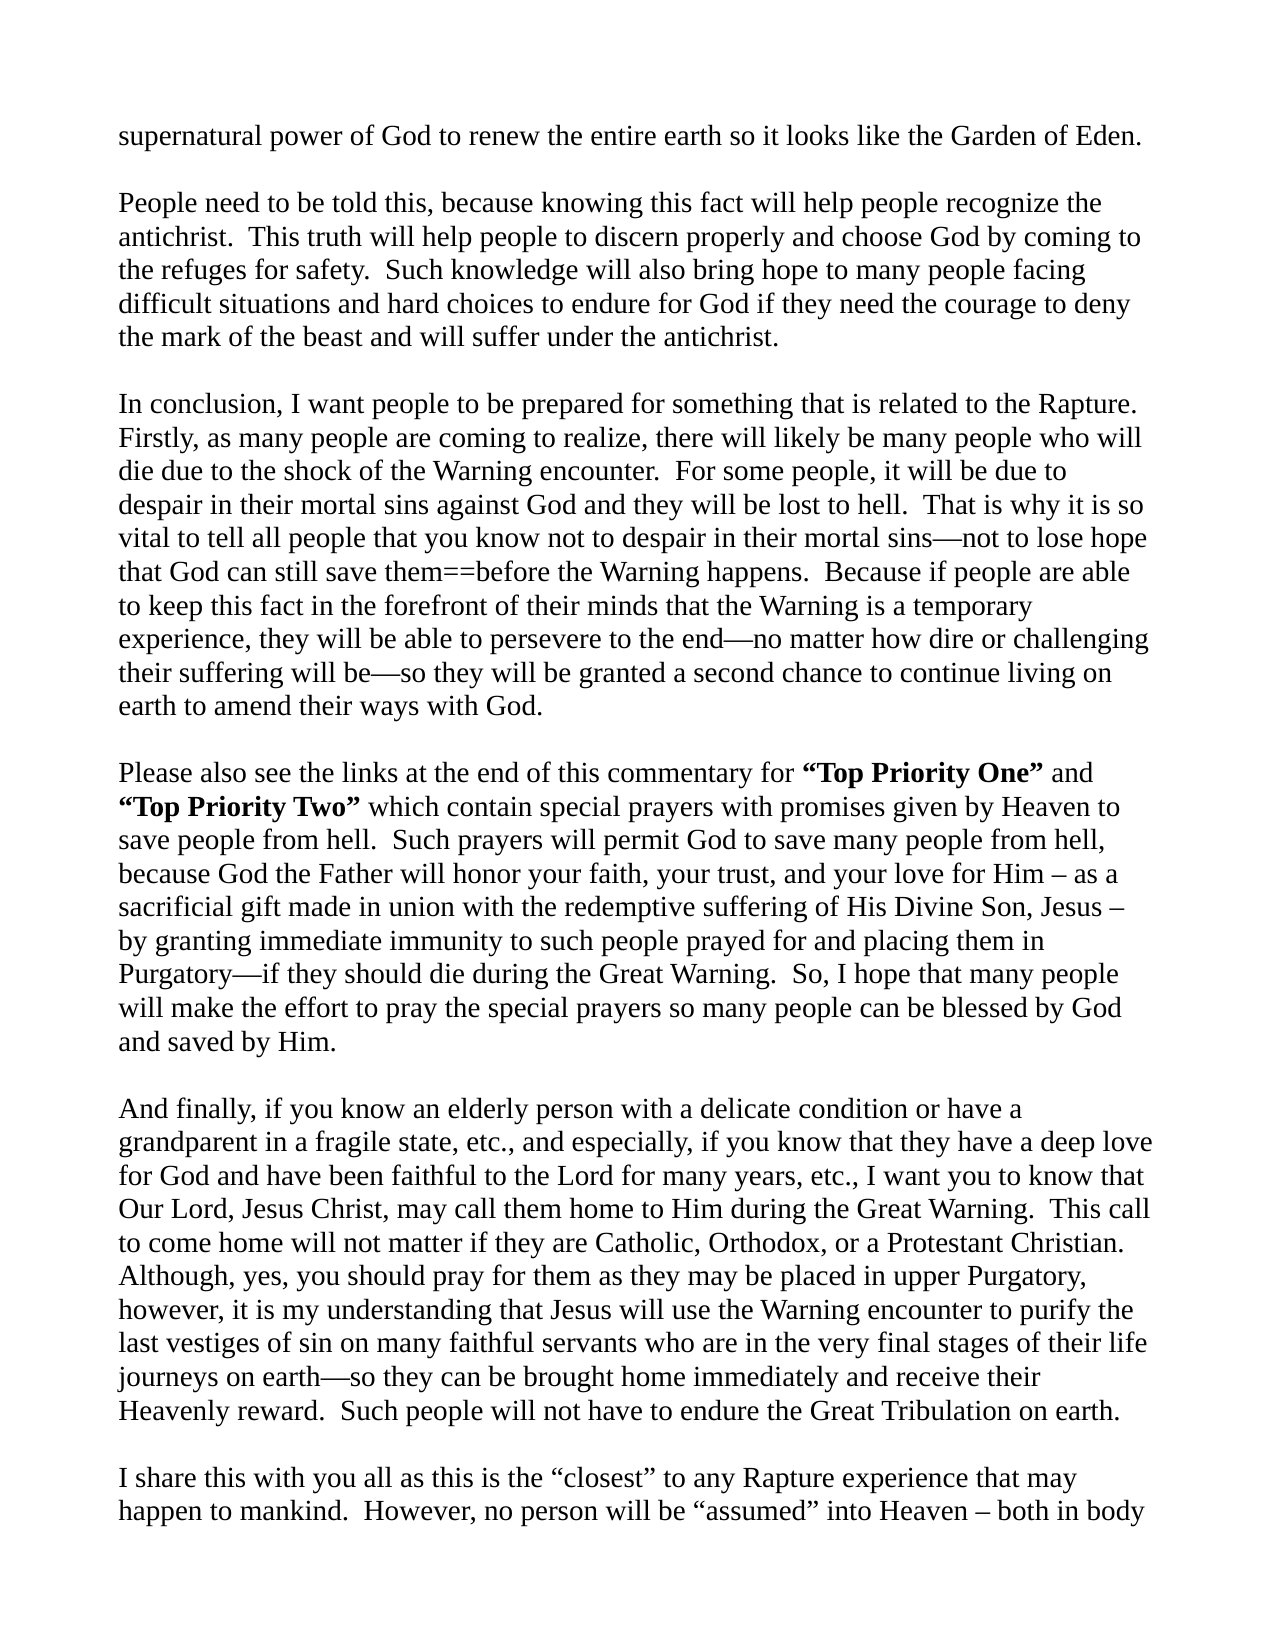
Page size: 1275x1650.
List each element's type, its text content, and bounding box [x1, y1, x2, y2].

text I share this with you all as this is the “closest” to any Rapture experience that may happen to mankind. However, no person will be “assumed” into Heaven – both in body [118, 1460, 1157, 1527]
text Please also see the links at the end of this commentary for “Top Priority One” and “Top Priority Two” which contain special prayers with promises given by Heaven to save people from hell. Such prayers will permit God to save many people from hell, because God the Father will honor your faith, your trust, and your love for Him – as a sacrificial gift made in union with the redemptive suffering of His Divine Son, Jesus – by granting immediate immunity to such people prayed for and placing them in Purgatory—if they should die during the Great Warning. So, I hope that many people will make the effort to pray the special prayers so many people can be blessed by God and saved by Him. [118, 755, 1157, 1057]
text In conclusion, I want people to be prepared for something that is related to the Rapture. Firstly, as many people are coming to realize, there will likely be many people who will die due to the shock of the Warning encounter. For some people, it will be due to despair in their mortal sins against God and they will be lost to hell. That is why it is so vital to tell all people that you know not to despair in their mortal sins—not to lose hope that God can still save them==before the Warning happens. Because if people are able to keep this fact in the forefront of their minds that the Warning is a temporary experience, they will be able to persevere to the end—no matter how dire or challenging their suffering will be—so they will be granted a second chance to continue living on earth to amend their ways with God. [118, 386, 1157, 722]
text supernatural power of God to renew the entire earth so it looks like the Garden of Eden. [118, 118, 1157, 152]
text And finally, if you know an elderly person with a delicate condition or have a grandparent in a fragile state, etc., and especially, if you know that they have a deep love for God and have been faithful to the Lord for many years, etc., I want you to know that Our Lord, Jesus Christ, may call them home to Him during the Great Warning. This call to come home will not matter if they are Catholic, Orthodox, or a Protestant Christian. Although, yes, you should pray for them as they may be placed in upper Purgatory, however, it is my understanding that Jesus will use the Warning encounter to purify the last vestiges of sin on many faithful servants who are in the very final stages of their life journeys on earth—so they can be brought home immediately and receive their Heavenly reward. Such people will not have to endure the Great Tribulation on earth. [118, 1091, 1157, 1426]
text People need to be told this, because knowing this fact will help people recognize the antichrist. This truth will help people to discern properly and choose God by coming to the refuges for safety. Such knowledge will also bring hope to many people facing difficult situations and hard choices to endure for God if they need the courage to deny the mark of the beast and will suffer under the antichrist. [118, 185, 1157, 353]
